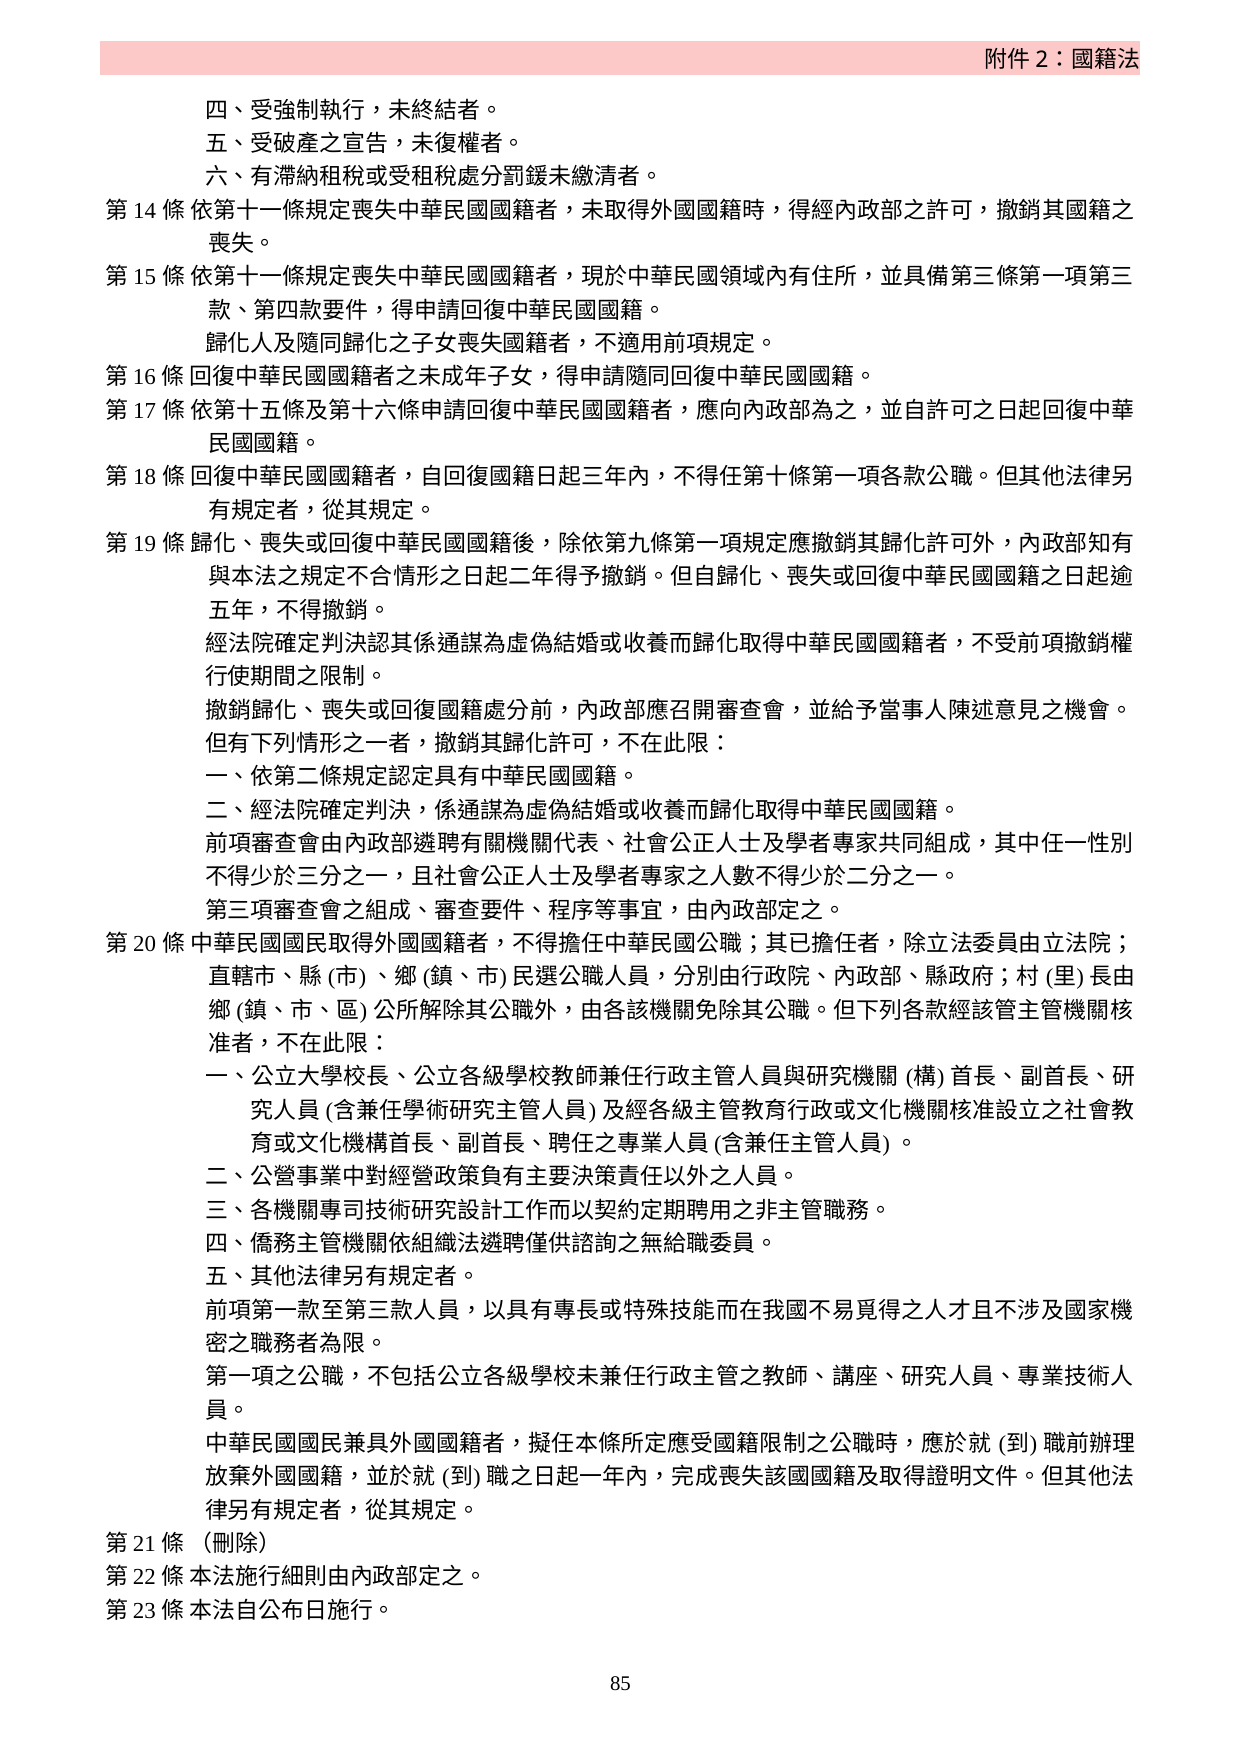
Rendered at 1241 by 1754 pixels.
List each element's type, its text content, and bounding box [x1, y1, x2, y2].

text 五、受破產之宣告，未復權者。 [205, 125, 1136, 158]
text 第 20 條 中華民國國民取得外國國籍者，不得擔任中華民國公職；其已擔任者，除立法委員由立法院；直轄市、縣 (市) 、鄉 (鎮、市) 民選公職人員，分別由行政院、內政部、縣政府；村 (里) 長由鄉 (鎮、市、區) 公所解除其公職外，由各該機關免除其公職。但下列各款經該管主管機關核准者，不在此限： [105, 925, 1136, 1058]
text 一、公立大學校長、公立各級學校教師兼任行政主管人員與研究機關 (構) 首長、副首長、研究人員 (含兼任學術研究主管人員) 及經各級主管教育行政或文化機關核准設立之社會教育或文化機構首長、副首長、聘任之專業人員 (含兼任主管人員) 。 [205, 1058, 1136, 1158]
text 第 22 條 本法施行細則由內政部定之。 [105, 1558, 1136, 1591]
text 一、依第二條規定認定具有中華民國國籍。 [205, 758, 1136, 791]
text 二、公營事業中對經營政策負有主要決策責任以外之人員。 [205, 1158, 1136, 1191]
text 第 17 條 依第十五條及第十六條申請回復中華民國國籍者，應向內政部為之，並自許可之日起回復中華民國國籍。 [105, 391, 1136, 458]
text 經法院確定判決認其係通謀為虛偽結婚或收養而歸化取得中華民國國籍者，不受前項撤銷權行使期間之限制。 [205, 625, 1136, 691]
text 第 18 條 回復中華民國國籍者，自回復國籍日起三年內，不得任第十條第一項各款公職。但其他法律另有規定者，從其規定。 [105, 458, 1136, 525]
text 第 14 條 依第十一條規定喪失中華民國國籍者，未取得外國國籍時，得經內政部之許可，撤銷其國籍之喪失。 [105, 191, 1136, 258]
text 中華民國國民兼具外國國籍者，擬任本條所定應受國籍限制之公職時，應於就 (到) 職前辦理放棄外國國籍，並於就 (到) 職之日起一年內，完成喪失該國國籍及取得證明文件。但其他法律另有規定者，從其規定。 [205, 1425, 1136, 1525]
text 前項審查會由內政部遴聘有關機關代表、社會公正人士及學者專家共同組成，其中任一性別不得少於三分之一，且社會公正人士及學者專家之人數不得少於二分之一。 [205, 825, 1136, 891]
text 四、僑務主管機關依組織法遴聘僅供諮詢之無給職委員。 [205, 1225, 1136, 1258]
text 五、其他法律另有規定者。 [205, 1258, 1136, 1291]
text 第 23 條 本法自公布日施行。 [105, 1591, 1136, 1625]
text 第 19 條 歸化、喪失或回復中華民國國籍後，除依第九條第一項規定應撤銷其歸化許可外，內政部知有與本法之規定不合情形之日起二年得予撤銷。但自歸化、喪失或回復中華民國國籍之日起逾五年，不得撤銷。 [105, 525, 1136, 625]
text 第三項審查會之組成、審查要件、程序等事宜，由內政部定之。 [205, 891, 1136, 925]
text 第 15 條 依第十一條規定喪失中華民國國籍者，現於中華民國領域內有住所，並具備第三條第一項第三款、第四款要件，得申請回復中華民國國籍。 [105, 258, 1136, 325]
text 歸化人及隨同歸化之子女喪失國籍者，不適用前項規定。 [205, 325, 1136, 358]
text 三、各機關專司技術研究設計工作而以契約定期聘用之非主管職務。 [205, 1191, 1136, 1225]
text 第 16 條 回復中華民國國籍者之未成年子女，得申請隨同回復中華民國國籍。 [105, 358, 1136, 391]
text 二、經法院確定判決，係通謀為虛偽結婚或收養而歸化取得中華民國國籍。 [205, 791, 1136, 825]
text 六、有滯納租稅或受租稅處分罰鍰未繳清者。 [205, 158, 1136, 191]
text 四、受強制執行，未終結者。 [205, 91, 1136, 125]
text 撤銷歸化、喪失或回復國籍處分前，內政部應召開審查會，並給予當事人陳述意見之機會。但有下列情形之一者，撤銷其歸化許可，不在此限： [205, 691, 1136, 758]
text 第 21 條 （刪除） [105, 1525, 1136, 1558]
text 第一項之公職，不包括公立各級學校未兼任行政主管之教師、講座、研究人員、專業技術人員。 [205, 1358, 1136, 1425]
text 前項第一款至第三款人員，以具有專長或特殊技能而在我國不易覓得之人才且不涉及國家機密之職務者為限。 [205, 1291, 1136, 1358]
